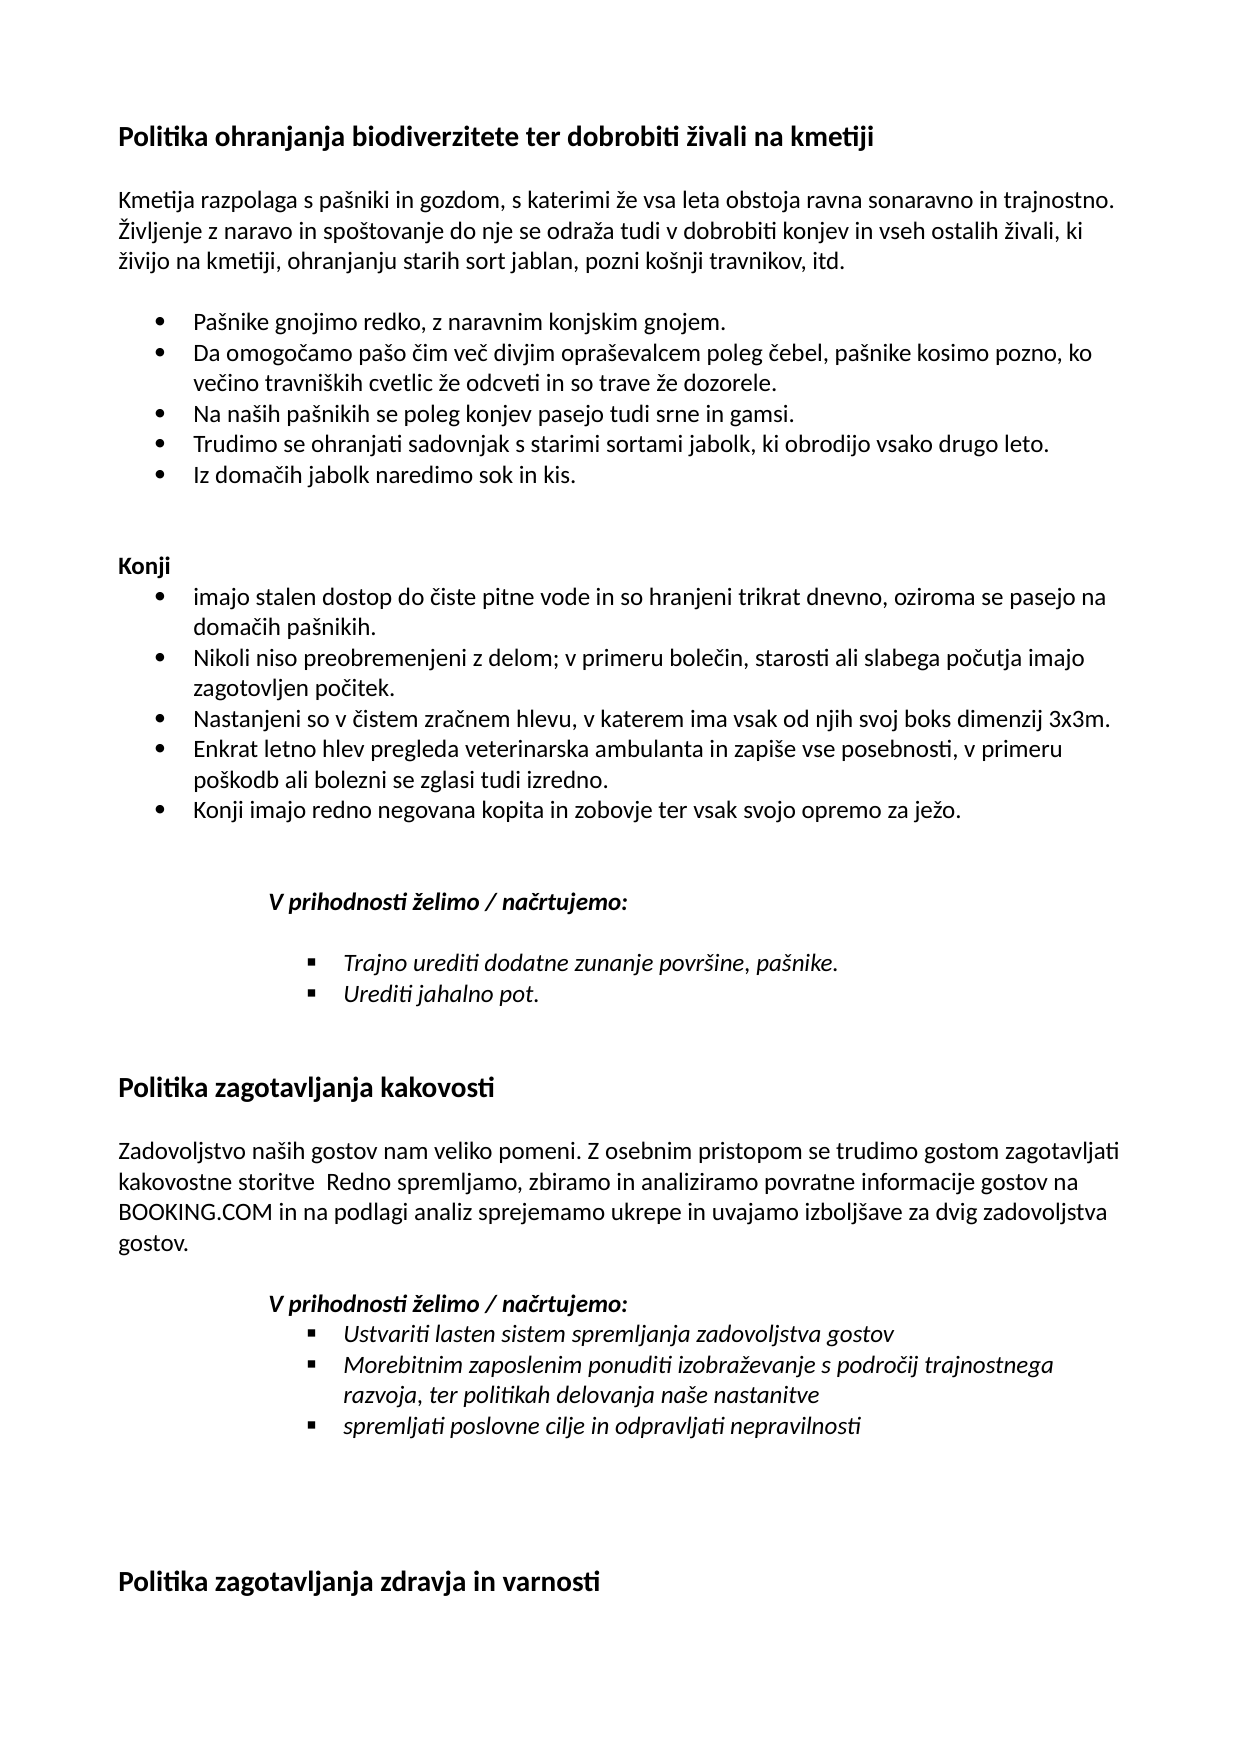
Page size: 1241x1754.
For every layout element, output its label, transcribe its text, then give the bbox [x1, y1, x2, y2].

text Politika zagotavljanja zdravja in varnosti [118, 1563, 1122, 1598]
list Trudimo se ohranjati sadovnjak s starimi sortami jabolk, ki obrodijo vsako drugo leto. [156, 428, 1122, 459]
list Trajno urediti dodatne zunanje površine, pašnike. [306, 947, 1122, 978]
list Nikoli niso preobremenjeni z delom; v primeru bolečin, starosti ali slabega počutja imajo zagotovljen počitek. [156, 642, 1122, 703]
text kakovostne storitve Redno spremljamo, zbiramo in analiziramo povratne informacije gostov na BOOKING.COM in na podlagi analiz sprejemamo ukrepe in uvajamo izboljšave za dvig zadovoljstva gostov. [118, 1166, 1122, 1258]
list Da omogočamo pašo čim več divjim opraševalcem poleg čebel, pašnike kosimo pozno, ko večino travniških cvetlic že odcveti in so trave že dozorele. [156, 337, 1122, 398]
list imajo stalen dostop do čiste pitne vode in so hranjeni trikrat dnevno, oziroma se pasejo na domačih pašnikih. [156, 581, 1122, 642]
list Nastanjeni so v čistem zračnem hlevu, v katerem ima vsak od njih svoj boks dimenzij 3x3m. [156, 703, 1122, 734]
text Zadovoljstvo naših gostov nam veliko pomeni. Z osebnim pristopom se trudimo gostom zagotavljati [118, 1136, 1122, 1166]
text V prihodnosti želimo / načrtujemo: [268, 1288, 1122, 1319]
list Konji imajo redno negovana kopita in zobovje ter vsak svojo opremo za ježo. [156, 795, 1122, 825]
text V prihodnosti želimo / načrtujemo: [268, 886, 1122, 917]
list Ustvariti lasten sistem spremljanja zadovoljstva gostov [306, 1319, 1122, 1349]
text Politika ohranjanja biodiverzitete ter dobrobiti živali na kmetiji [118, 118, 1122, 154]
list Urediti jahalno pot. [306, 978, 1122, 1008]
list Morebitnim zaposlenim ponuditi izobraževanje s področij trajnostnega razvoja, ter politikah delovanja naše nastanitve [306, 1349, 1122, 1410]
list Na naših pašnikih se poleg konjev pasejo tudi srne in gamsi. [156, 398, 1122, 428]
text Konji [118, 551, 1122, 581]
list Iz domačih jabolk naredimo sok in kis. [156, 459, 1122, 489]
list Pašnike gnojimo redko, z naravnim konjskim gnojem. [156, 306, 1122, 337]
text Politika zagotavljanja kakovosti [118, 1069, 1122, 1105]
list Enkrat letno hlev pregleda veterinarska ambulanta in zapiše vse posebnosti, v primeru poškodb ali bolezni se zglasi tudi izredno. [156, 734, 1122, 795]
list spremljati poslovne cilje in odpravljati nepravilnosti [306, 1410, 1122, 1441]
text Kmetija razpolaga s pašniki in gozdom, s katerimi že vsa leta obstoja ravna sonaravno in trajnostno. Življenje z naravo in spoštovanje do nje se odraža tudi v dobrobiti konjev in vseh ostalih živali, ki živijo na kmetiji, ohranjanju starih sort jablan, pozni košnji travnikov, itd. [118, 184, 1122, 276]
